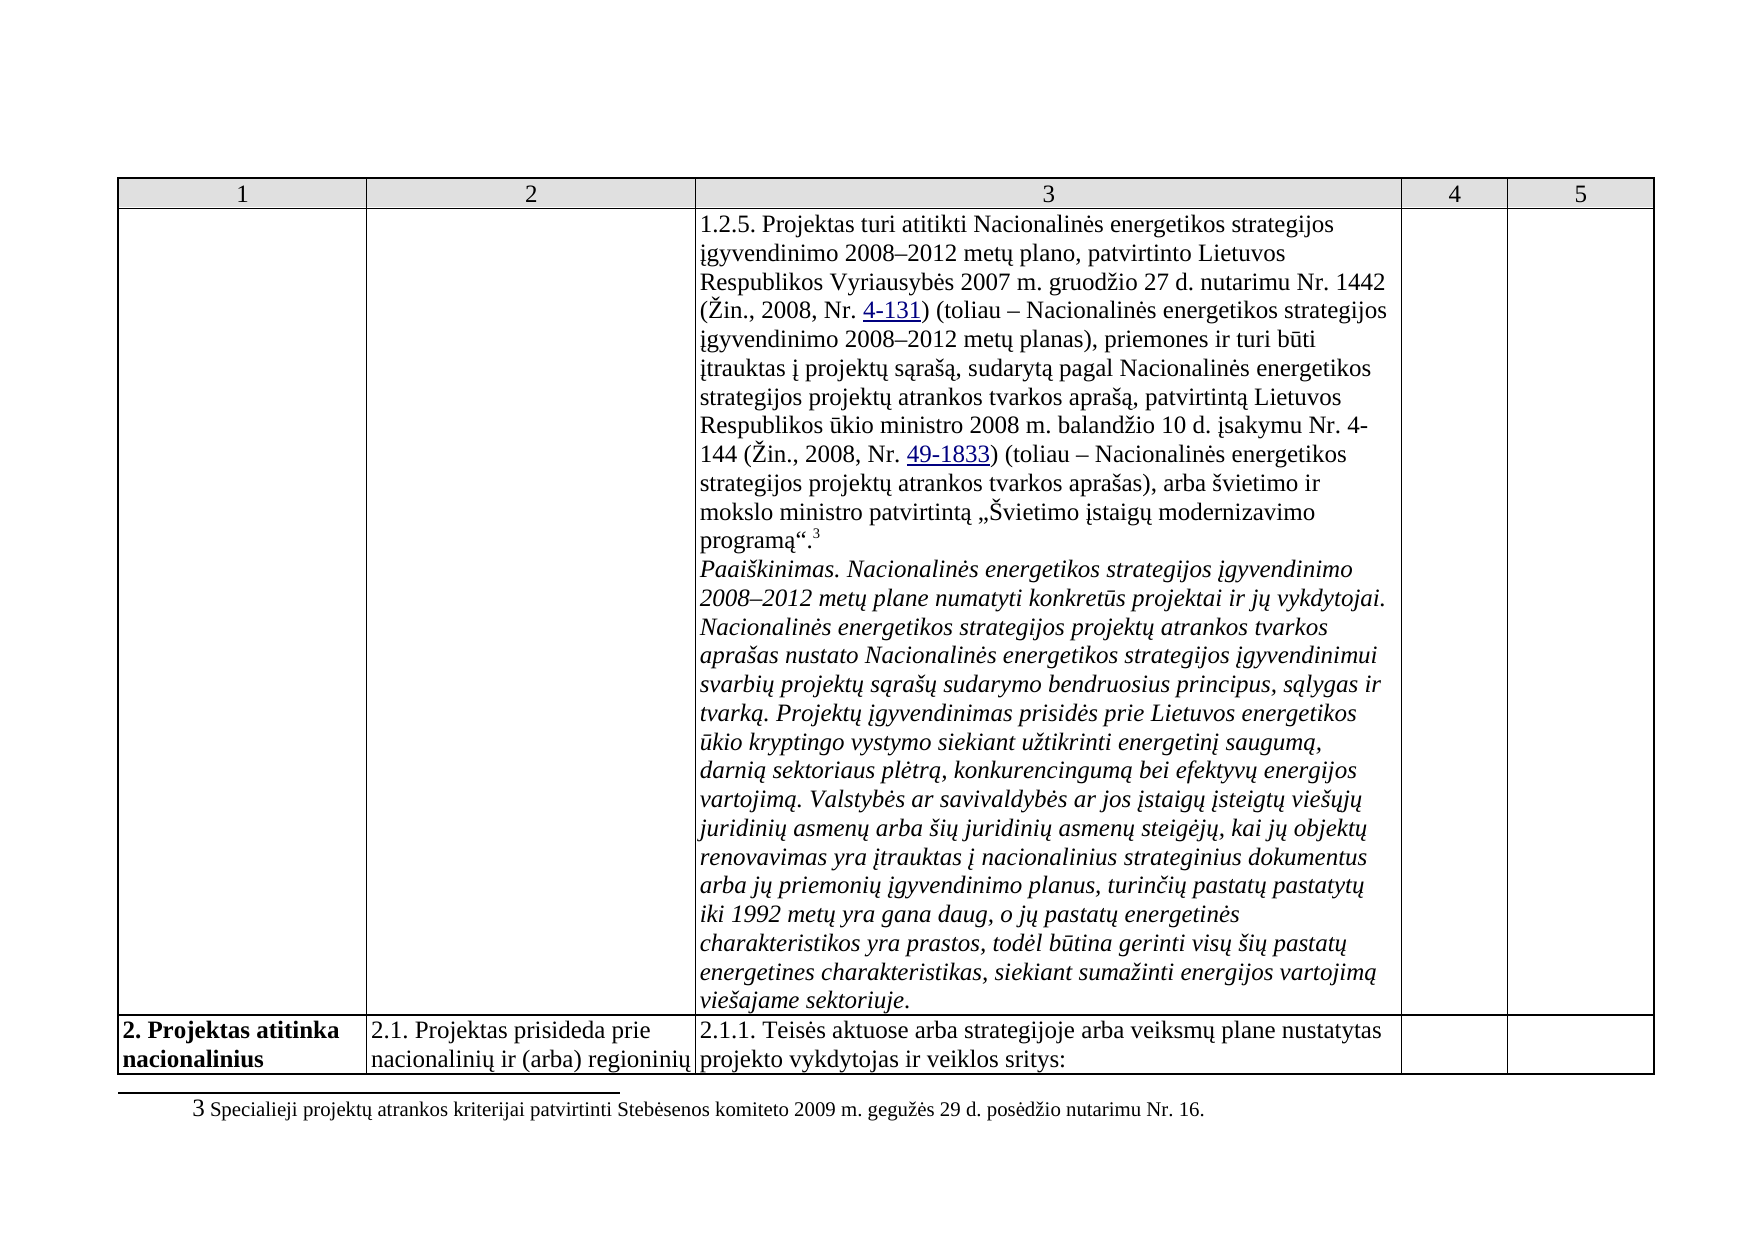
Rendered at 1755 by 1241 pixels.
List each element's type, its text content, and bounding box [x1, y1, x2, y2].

table_cell [1508, 209, 1653, 1014]
table_cell 2. Projektas atitinka nacionalinius [119, 1016, 366, 1073]
table_header 2 [367, 179, 695, 207]
table_header 5 [1508, 179, 1653, 207]
table_cell [1508, 1016, 1653, 1073]
table_cell [1402, 1016, 1507, 1073]
table_cell [1402, 209, 1507, 1014]
table_header 3 [696, 179, 1401, 207]
table_cell 1.2.5. Projektas turi atitikti Nacionalinės energetikos strategijos įgyvendinimo 2008–2012 metų plano, patvirtinto Lietuvos Respublikos Vyriausybės 2007 m. gruodžio 27 d. nutarimu Nr. 1442 (Žin., 2008, Nr. 4-131) (toliau – Nacionalinės energetikos strategijos įgyvendinimo 2008–2012 metų planas), priemones ir turi būti įtrauktas į projektų sąrašą, sudarytą pagal Nacionalinės energetikos strategijos projektų atrankos tvarkos aprašą, patvirtintą Lietuvos Respublikos ūkio ministro 2008 m. balandžio 10 d. įsakymu Nr. 4-144 (Žin., 2008, Nr. 49-1833) (toliau – Nacionalinės energetikos strategijos projektų atrankos tvarkos aprašas), arba švietimo ir mokslo ministro patvirtintą „Švietimo įstaigų modernizavimo programą“. Paaiškinimas. Nacionalinės energetikos strategijos įgyvendinimo 2008–2012 metų plane numatyti konkretūs projektai ir jų vykdytojai. Nacionalinės energetikos strategijos projektų atrankos tvarkos aprašas nustato Nacionalinės energetikos strategijos įgyvendinimui svarbių projektų sąrašų sudarymo bendruosius principus, sąlygas ir tvarką. Projektų įgyvendinimas prisidės prie Lietuvos energetikos ūkio kryptingo vystymo siekiant užtikrinti energetinį saugumą, darnią sektoriaus plėtrą, konkurencingumą bei efektyvų energijos vartojimą. Valstybės ar savivaldybės ar jos įstaigų įsteigtų viešųjų juridinių asmenų arba šių juridinių asmenų steigėjų, kai jų objektų renovavimas yra įtrauktas į nacionalinius strateginius dokumentus arba jų priemonių įgyvendinimo planus, turinčių pastatų pastatytų iki 1992 metų yra gana daug, o jų pastatų energetinės charakteristikos yra prastos, todėl būtina gerinti visų šių pastatų energetines charakteristikas, siekiant sumažinti energijos vartojimą viešajame sektoriuje. [696, 209, 1401, 1014]
table_cell [119, 209, 366, 1014]
table_cell [367, 209, 695, 1014]
table_cell 2.1.1. Teisės aktuose arba strategijoje arba veiksmų plane nustatytas projekto vykdytojas ir veiklos sritys: [696, 1016, 1401, 1073]
table_header 1 [119, 179, 366, 207]
table_header 4 [1402, 179, 1507, 207]
table_cell 2.1. Projektas prisideda prie nacionalinių ir (arba) regioninių [367, 1016, 695, 1073]
